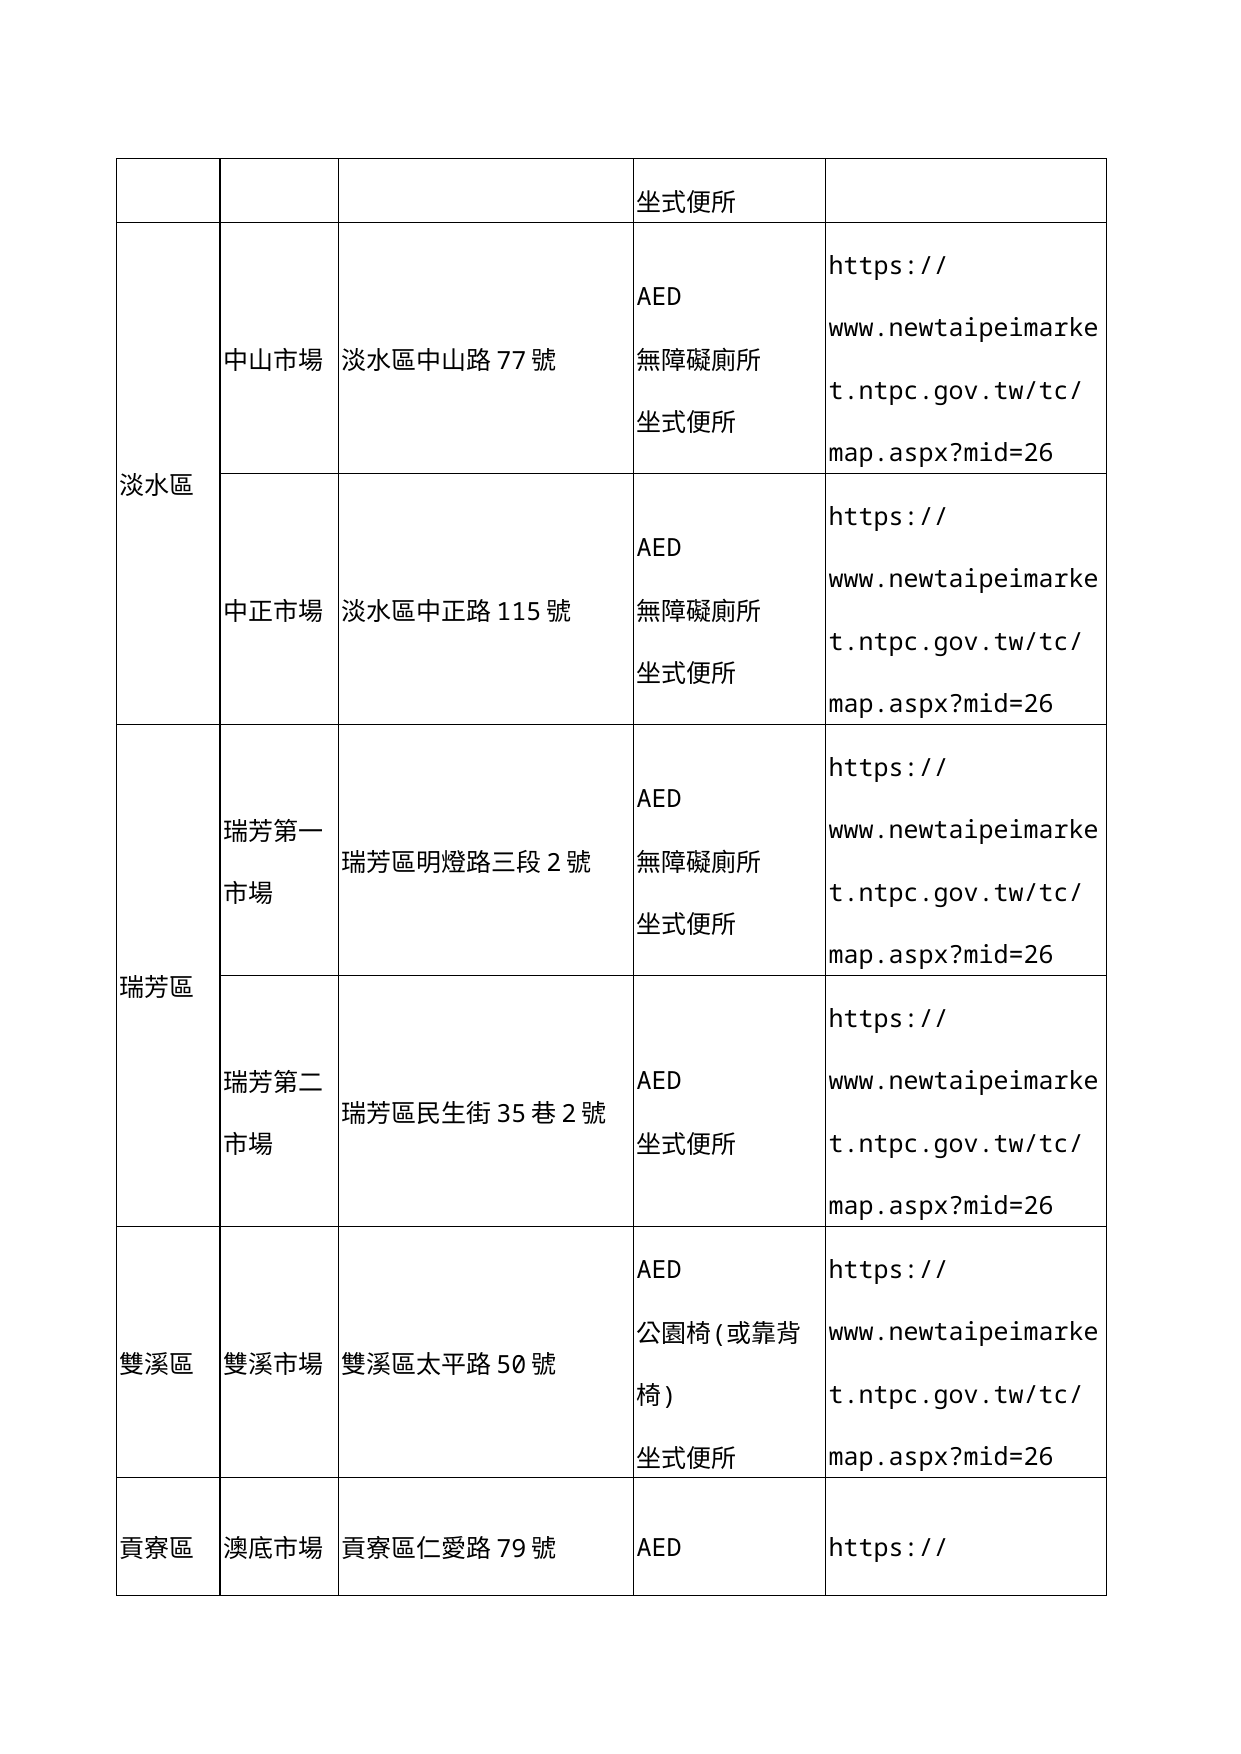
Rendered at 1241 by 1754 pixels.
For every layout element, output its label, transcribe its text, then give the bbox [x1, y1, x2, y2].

table_cell AED 無障礙廁所 坐式便所 [634, 725, 825, 975]
table_cell https://www.newtaipeimarket.ntpc.gov.tw/tc/map.aspx?mid=26 [826, 474, 1106, 724]
table_cell 坐式便所 [634, 159, 825, 222]
table_cell [826, 159, 1106, 222]
table_cell https:// [826, 1478, 1106, 1595]
table_cell 澳底市場 [221, 1478, 338, 1595]
table_cell 中正市場 [221, 474, 338, 724]
table_cell AED 坐式便所 [634, 976, 825, 1226]
table_cell 雙溪市場 [221, 1227, 338, 1477]
table_cell [117, 159, 219, 222]
table_cell AED [634, 1478, 825, 1595]
table_cell 淡水區中山路77號 [339, 223, 633, 473]
table_cell 淡水區中正路115號 [339, 474, 633, 724]
table_cell 貢寮區仁愛路79號 [339, 1478, 633, 1595]
table_cell 瑞芳第二市場 [221, 976, 338, 1226]
table_cell 瑞芳區明燈路三段2號 [339, 725, 633, 975]
table_cell 瑞芳第一市場 [221, 725, 338, 975]
table_cell 瑞芳區 [117, 725, 219, 1226]
table_cell https://www.newtaipeimarket.ntpc.gov.tw/tc/map.aspx?mid=26 [826, 725, 1106, 975]
table_cell 雙溪區 [117, 1227, 219, 1477]
table_cell https://www.newtaipeimarket.ntpc.gov.tw/tc/map.aspx?mid=26 [826, 1227, 1106, 1477]
table_cell AED 無障礙廁所 坐式便所 [634, 223, 825, 473]
table_cell AED 無障礙廁所 坐式便所 [634, 474, 825, 724]
table_cell 雙溪區太平路50號 [339, 1227, 633, 1477]
table_cell AED 公園椅(或靠背椅) 坐式便所 [634, 1227, 825, 1477]
table_cell 淡水區 [117, 223, 219, 724]
table_cell https://www.newtaipeimarket.ntpc.gov.tw/tc/map.aspx?mid=26 [826, 976, 1106, 1226]
table_cell 中山市場 [221, 223, 338, 473]
table_cell [221, 159, 338, 222]
table_cell 貢寮區 [117, 1478, 219, 1595]
table_cell [339, 159, 633, 222]
table_cell 瑞芳區民生街35巷2號 [339, 976, 633, 1226]
table_cell https://www.newtaipeimarket.ntpc.gov.tw/tc/map.aspx?mid=26 [826, 223, 1106, 473]
